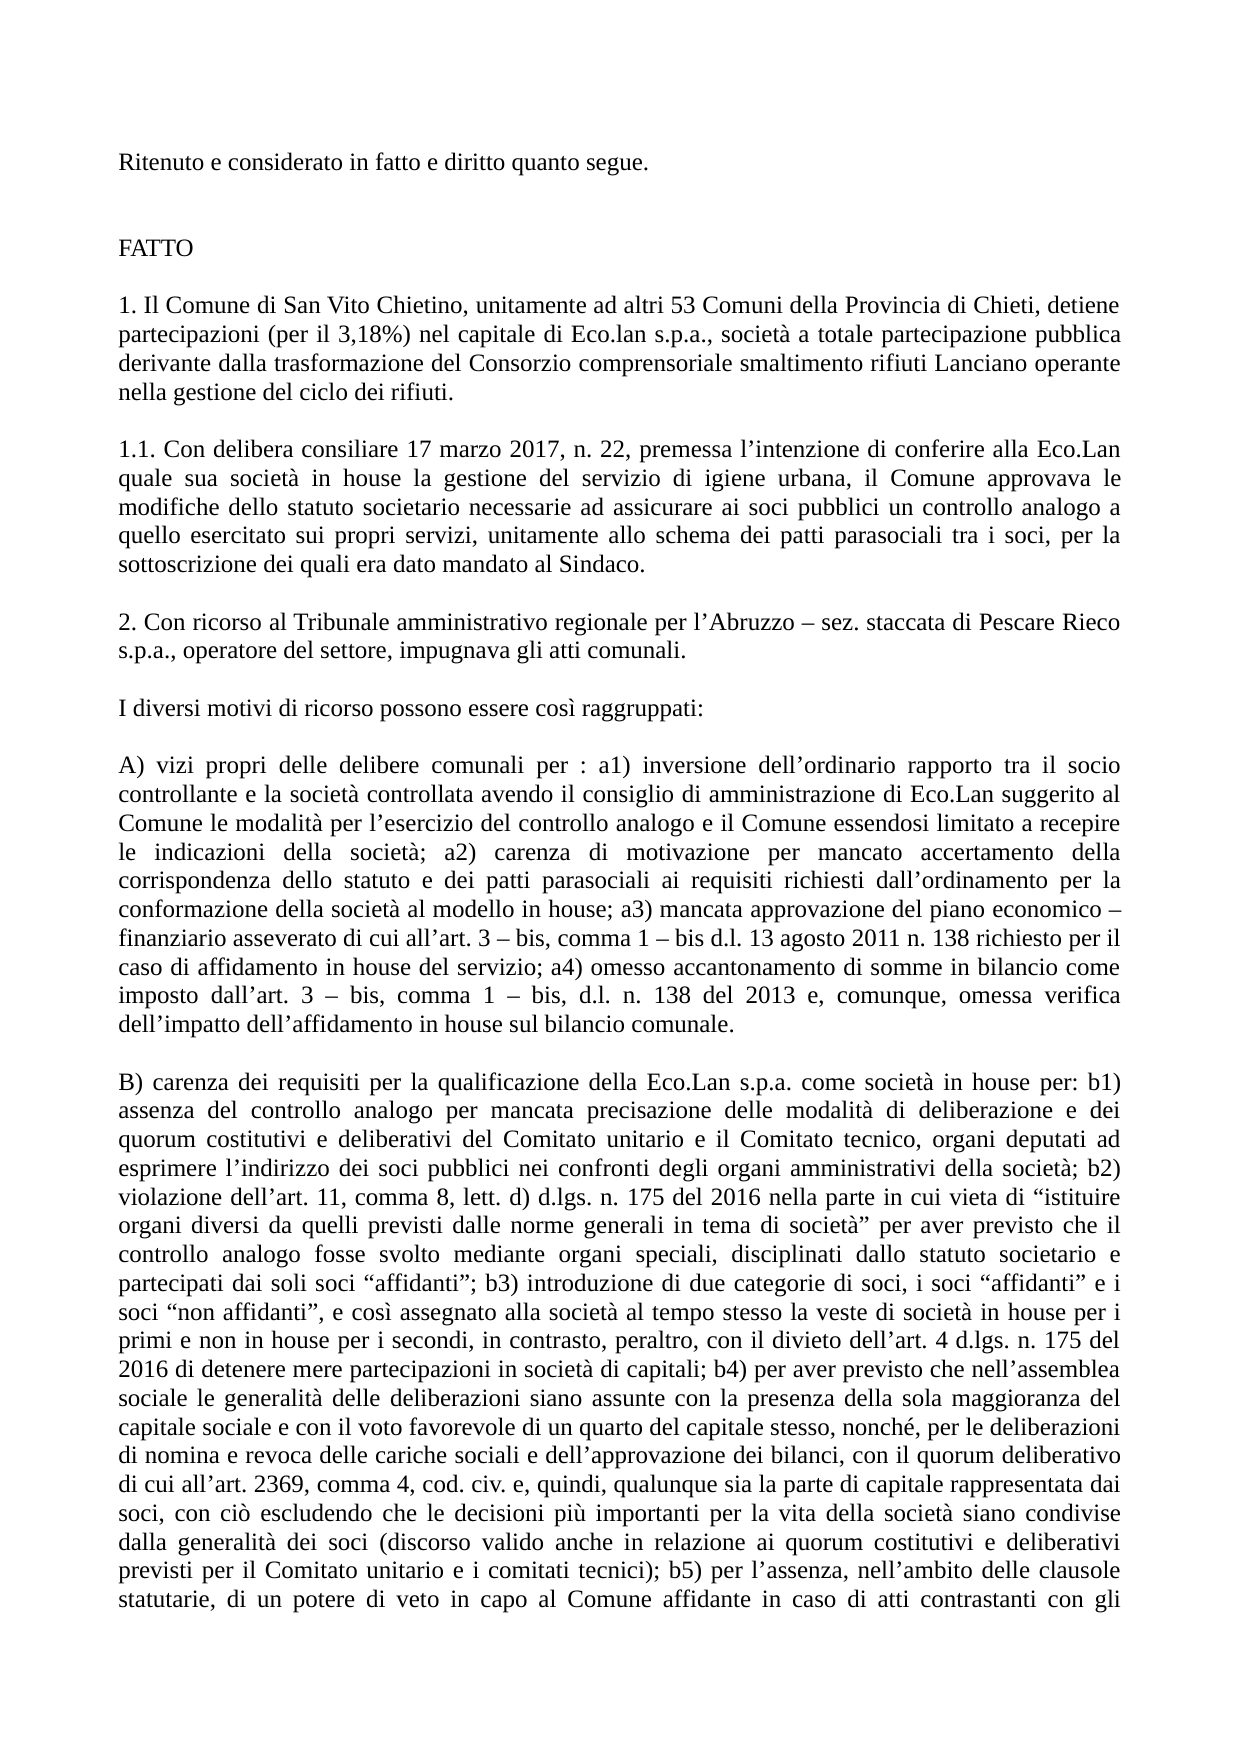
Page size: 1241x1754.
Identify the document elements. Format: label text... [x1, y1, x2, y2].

text Ritenuto e considerato in fatto e diritto quanto segue. [118, 147, 1122, 176]
text FATTO [118, 233, 1122, 262]
text 2. Con ricorso al Tribunale amministrativo regionale per l’Abruzzo – sez. staccata di Pescare Rieco s.p.a., operatore del settore, impugnava gli atti comunali. [118, 607, 1122, 664]
text 1. Il Comune di San Vito Chietino, unitamente ad altri 53 Comuni della Provincia di Chieti, detiene partecipazioni (per il 3,18%) nel capitale di Eco.lan s.p.a., società a totale partecipazione pubblica derivante dalla trasformazione del Consorzio comprensoriale smaltimento rifiuti Lanciano operante nella gestione del ciclo dei rifiuti. [118, 291, 1122, 406]
text B) carenza dei requisiti per la qualificazione della Eco.Lan s.p.a. come società in house per: b1) assenza del controllo analogo per mancata precisazione delle modalità di deliberazione e dei quorum costitutivi e deliberativi del Comitato unitario e il Comitato tecnico, organi deputati ad esprimere l’indirizzo dei soci pubblici nei confronti degli organi amministrativi della società; b2) violazione dell’art. 11, comma 8, lett. d) d.lgs. n. 175 del 2016 nella parte in cui vieta di “istituire organi diversi da quelli previsti dalle norme generali in tema di società” per aver previsto che il controllo analogo fosse svolto mediante organi speciali, disciplinati dallo statuto societario e partecipati dai soli soci “affidanti”; b3) introduzione di due categorie di soci, i soci “affidanti” e i soci “non affidanti”, e così assegnato alla società al tempo stesso la veste di società in house per i primi e non in house per i secondi, in contrasto, peraltro, con il divieto dell’art. 4 d.lgs. n. 175 del 2016 di detenere mere partecipazioni in società di capitali; b4) per aver previsto che nell’assemblea sociale le generalità delle deliberazioni siano assunte con la presenza della sola maggioranza del capitale sociale e con il voto favorevole di un quarto del capitale stesso, nonché, per le deliberazioni di nomina e revoca delle cariche sociali e dell’approvazione dei bilanci, con il quorum deliberativo di cui all’art. 2369, comma 4, cod. civ. e, quindi, qualunque sia la parte di capitale rappresentata dai soci, con ciò escludendo che le decisioni più importanti per la vita della società siano condivise dalla generalità dei soci (discorso valido anche in relazione ai quorum costitutivi e deliberativi previsti per il Comitato unitario e i comitati tecnici); b5) per l’assenza, nell’ambito delle clausole statutarie, di un potere di veto in capo al Comune affidante in caso di atti contrastanti con gli [118, 1067, 1122, 1613]
text 1.1. Con delibera consiliare 17 marzo 2017, n. 22, premessa l’intenzione di conferire alla Eco.Lan quale sua società in house la gestione del servizio di igiene urbana, il Comune approvava le modifiche dello statuto societario necessarie ad assicurare ai soci pubblici un controllo analogo a quello esercitato sui propri servizi, unitamente allo schema dei patti parasociali tra i soci, per la sottoscrizione dei quali era dato mandato al Sindaco. [118, 434, 1122, 578]
text I diversi motivi di ricorso possono essere così raggruppati: [118, 693, 1122, 722]
text A) vizi propri delle delibere comunali per : a1) inversione dell’ordinario rapporto tra il socio controllante e la società controllata avendo il consiglio di amministrazione di Eco.Lan suggerito al Comune le modalità per l’esercizio del controllo analogo e il Comune essendosi limitato a recepire le indicazioni della società; a2) carenza di motivazione per mancato accertamento della corrispondenza dello statuto e dei patti parasociali ai requisiti richiesti dall’ordinamento per la conformazione della società al modello in house; a3) mancata approvazione del piano economico – finanziario asseverato di cui all’art. 3 – bis, comma 1 – bis d.l. 13 agosto 2011 n. 138 richiesto per il caso di affidamento in house del servizio; a4) omesso accantonamento di somme in bilancio come imposto dall’art. 3 – bis, comma 1 – bis, d.l. n. 138 del 2013 e, comunque, omessa verifica dell’impatto dell’affidamento in house sul bilancio comunale. [118, 751, 1122, 1038]
